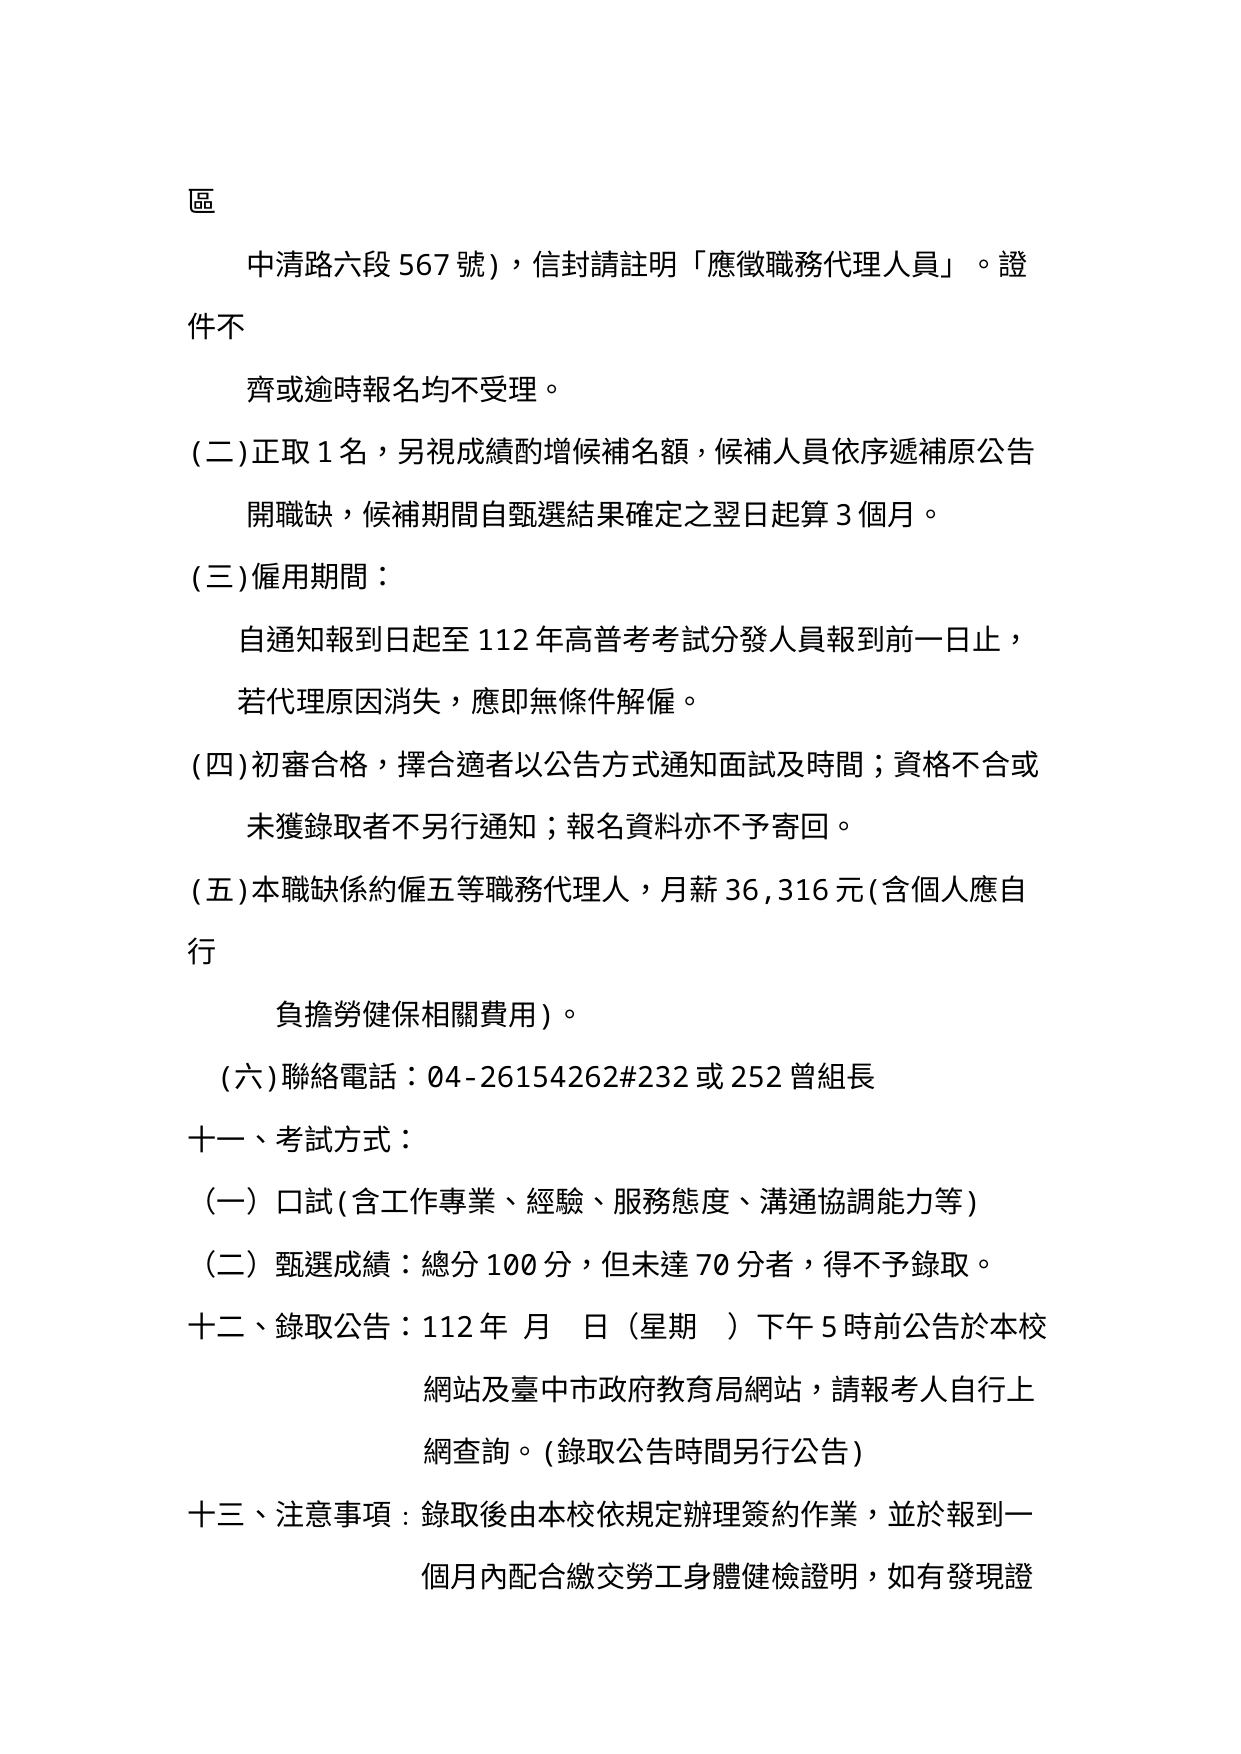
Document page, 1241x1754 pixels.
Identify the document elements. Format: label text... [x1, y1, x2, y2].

text 十一、考試方式： [187, 1096, 1053, 1158]
text (二)正取1名，另視成績酌增候補名額，候補人員依序遞補原公告開職缺，候補期間自甄選結果確定之翌日起算3個月。 [187, 408, 1053, 533]
text 十二、錄取公告：112年 月 日（星期 ）下午5時前公告於本校網站及臺中市政府教育局網站，請報考人自行上網查詢。(錄取公告時間另行公告) [187, 1283, 1053, 1471]
text 未獲錄取者不另行通知；報名資料亦不予寄回。 [187, 783, 1053, 846]
text （二）甄選成績：總分100分，但未達70分者，得不予錄取。 [187, 1221, 1053, 1283]
text 區 [187, 158, 1053, 221]
text 自通知報到日起至112年高普考考試分發人員報到前一日止，若代理原因消失，應即無條件解僱。 [237, 596, 1053, 721]
text (三)僱用期間： [187, 533, 1053, 596]
text （一）口試(含工作專業、經驗、服務態度、溝通協調能力等) [187, 1158, 1053, 1221]
text 齊或逾時報名均不受理。 [187, 346, 1053, 408]
text 中清路六段567號)，信封請註明「應徵職務代理人員」。證件不 [187, 221, 1053, 346]
text 負擔勞健保相關費用)。 [187, 971, 1053, 1033]
text (四)初審合格，擇合適者以公告方式通知面試及時間；資格不合或 [187, 721, 1053, 783]
text (六)聯絡電話：04-26154262#232或252曾組長 [187, 1033, 1053, 1096]
text (五)本職缺係約僱五等職務代理人，月薪36,316元(含個人應自行 [187, 846, 1053, 971]
text 十三、注意事項﹕錄取後由本校依規定辦理簽約作業，並於報到一個月內配合繳交勞工身體健檢證明，如有發現證 [187, 1471, 1053, 1596]
